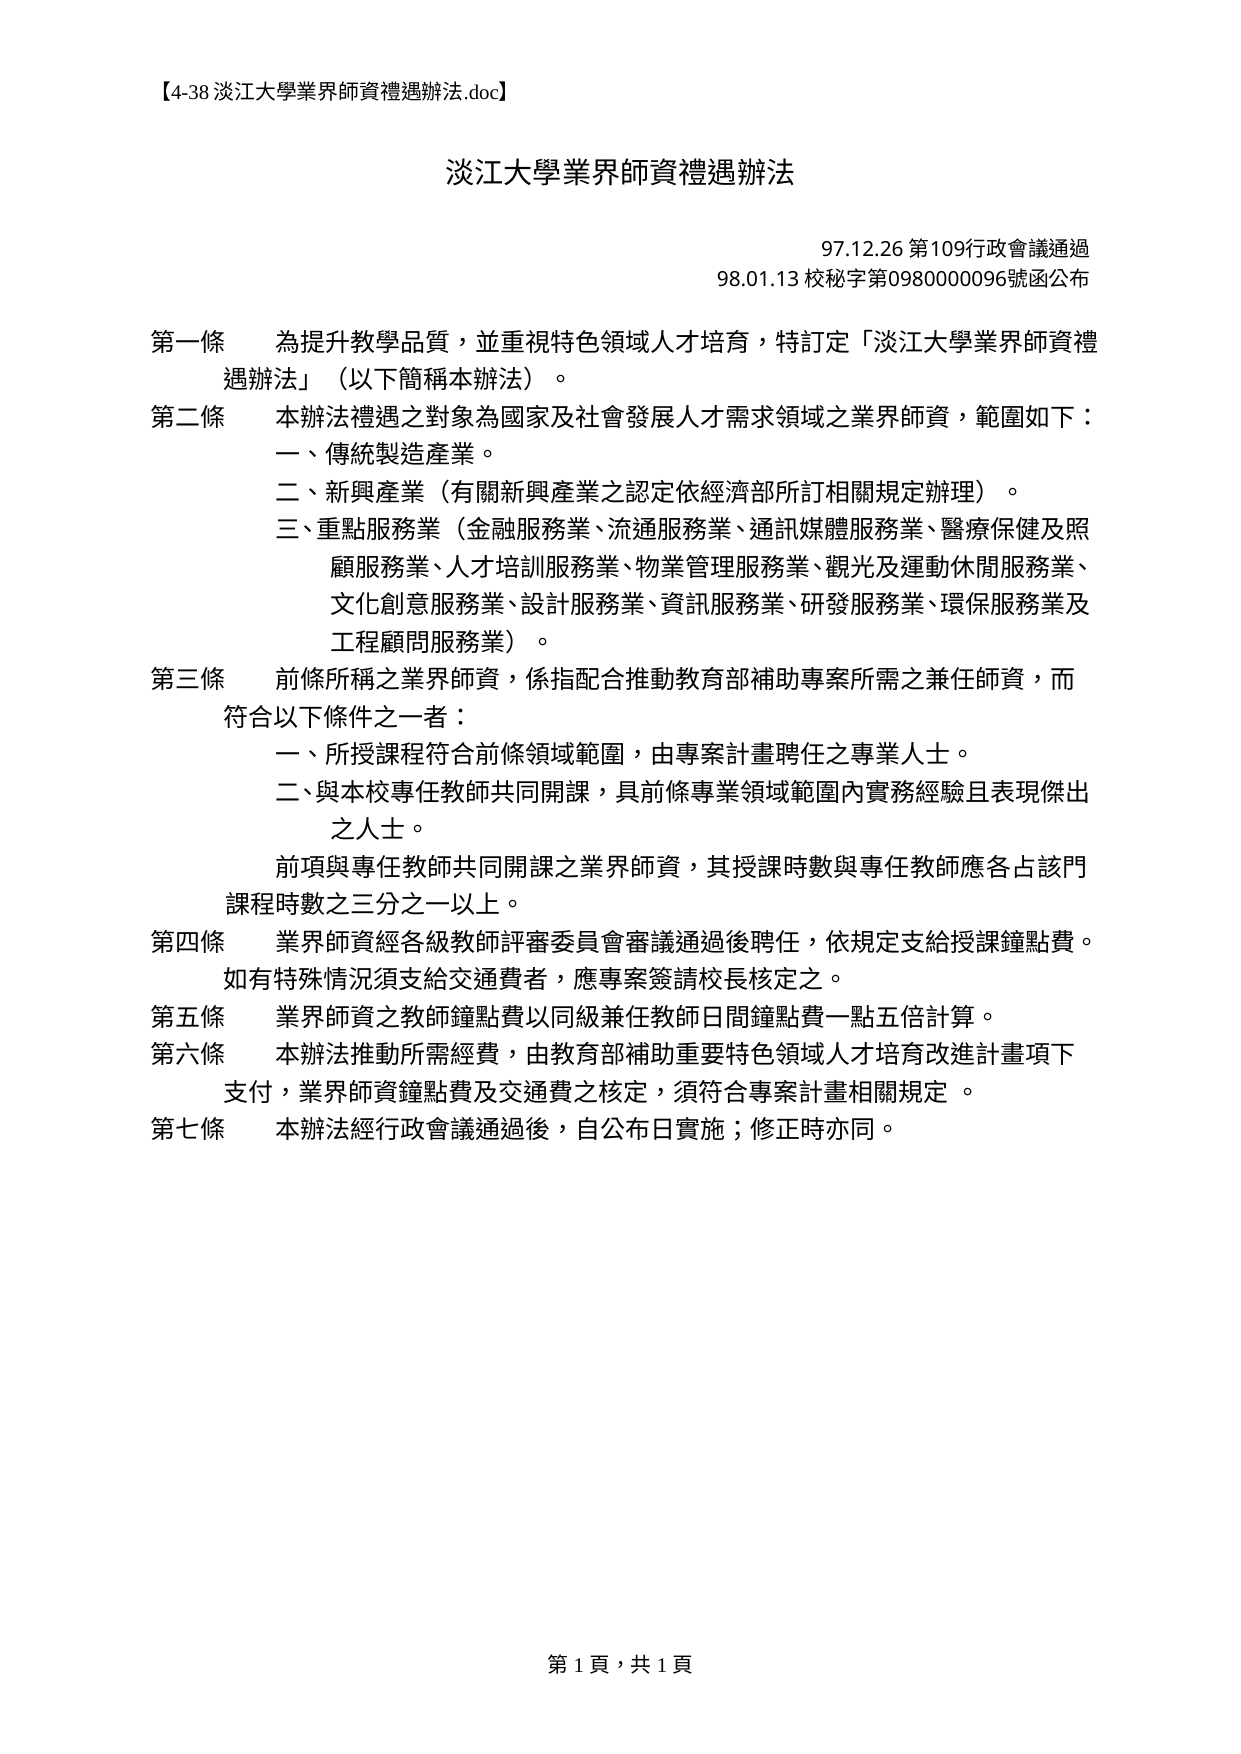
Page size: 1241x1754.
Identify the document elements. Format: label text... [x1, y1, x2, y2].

text 97.12.26 第109行政會議通過 [150, 232, 1090, 262]
text 第六條 本辦法推動所需經費，由教育部補助重要特色領域人才培育改進計畫項下支付，業界師資鐘點費及交通費之核定，須符合專案計畫相關規定 。 [150, 1033, 1099, 1108]
text 第一條 為提升教學品質，並重視特色領域人才培育，特訂定「淡江大學業界師資禮遇辦法」（以下簡稱本辦法）。 [150, 321, 1099, 396]
text 淡江大學業界師資禮遇辦法 [150, 150, 1090, 192]
text 第四條 業界師資經各級教師評審委員會審議通過後聘任，依規定支給授課鐘點費。如有特殊情況須支給交通費者，應專案簽請校長核定之。 [150, 921, 1099, 996]
text 前項與專任教師共同開課之業界師資，其授課時數與專任教師應各占該門課程時數之三分之一以上。 [225, 846, 1090, 921]
text 第七條 本辦法經行政會議通過後，自公布日實施；修正時亦同。 [150, 1108, 1090, 1146]
text 第五條 業界師資之教師鐘點費以同級兼任教師日間鐘點費一點五倍計算。 [150, 996, 1099, 1033]
text 一、傳統製造產業。 [275, 433, 1090, 471]
text 第二條 本辦法禮遇之對象為國家及社會發展人才需求領域之業界師資，範圍如下： [150, 396, 1090, 433]
text 98.01.13 校秘字第0980000096號函公布 [150, 262, 1090, 293]
text 二、新興產業（有關新興產業之認定依經濟部所訂相關規定辦理）。 [275, 471, 1090, 508]
text 二、與本校專任教師共同開課，具前條專業領域範圍內實務經驗且表現傑出之人士。 [275, 771, 1090, 846]
text 一、所授課程符合前條領域範圍，由專案計畫聘任之專業人士。 [275, 733, 1090, 771]
text 三、重點服務業（金融服務業、流通服務業、通訊媒體服務業、醫療保健及照顧服務業、人才培訓服務業、物業管理服務業、觀光及運動休閒服務業、文化創意服務業、設計服務業、資訊服務業、研發服務業、環保服務業及工程顧問服務業）。 [275, 508, 1090, 658]
text 第三條 前條所稱之業界師資，係指配合推動教育部補助專案所需之兼任師資，而符合以下條件之一者： [150, 658, 1099, 733]
